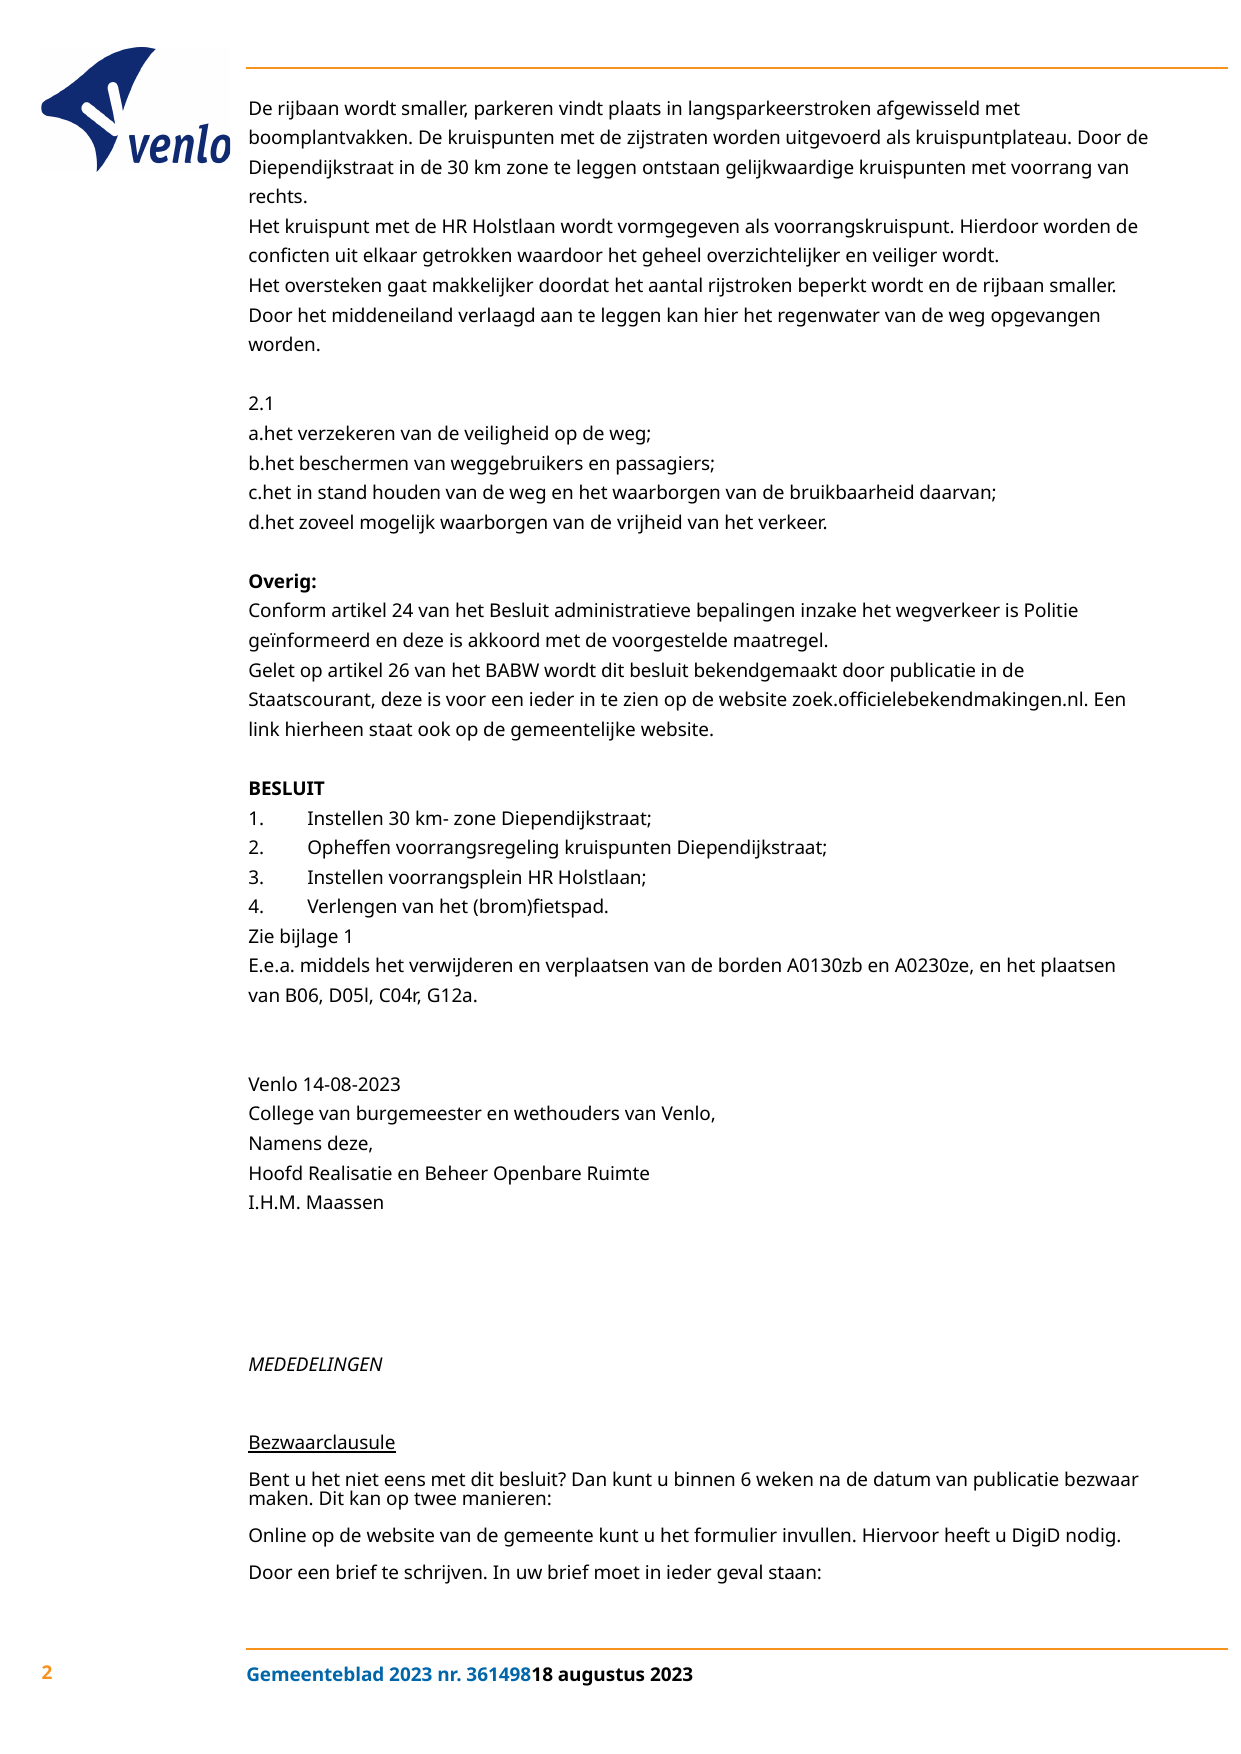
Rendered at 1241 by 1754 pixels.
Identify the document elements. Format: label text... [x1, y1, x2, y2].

text I.H.M. Maassen [248, 1189, 1152, 1215]
text Bent u het niet eens met dit besluit? Dan kunt u binnen 6 weken na de datum van publicatie bezwaar maken. Dit kan op twee manieren: [248, 1471, 1152, 1510]
list Verlengen van het (brom)fietspad. [248, 893, 1152, 919]
text Door een brief te schrijven. In uw brief moet in ieder geval staan: [248, 1564, 1152, 1584]
text College van burgemeester en wethouders van Venlo, [248, 1101, 1152, 1126]
picture [41, 47, 231, 172]
text a.het verzekeren van de veiligheid op de weg; [248, 420, 1152, 446]
text Bezwaarclausule [248, 1434, 1152, 1453]
text Het kruispunt met de HR Holstlaan wordt vormgegeven als voorrangskruispunt. Hierdoor worden de conficten uit elkaar getrokken waardoor het geheel overzichtelijker en veiliger wordt. [248, 213, 1152, 268]
list Opheffen voorrangsregeling kruispunten Diependijkstraat; [248, 834, 1152, 860]
text Zie bijlage 1 [248, 923, 1152, 949]
text Online op de website van de gemeente kunt u het formulier invullen. Hiervoor heeft u DigiD nodig. [248, 1527, 1152, 1547]
text Venlo 14-08-2023 [248, 1071, 1152, 1097]
text Hoofd Realisatie en Beheer Openbare Ruimte [248, 1160, 1152, 1186]
text Door het middeneiland verlaagd aan te leggen kan hier het regenwater van de weg opgevangen worden. [248, 302, 1152, 357]
list Instellen voorrangsplein HR Holstlaan; [248, 864, 1152, 890]
text MEDEDELINGEN [248, 1351, 1152, 1377]
text Namens deze, [248, 1130, 1152, 1156]
text Conform artikel 24 van het Besluit administratieve bepalingen inzake het wegverkeer is Politie geïnformeerd en deze is akkoord met de voorgestelde maatregel. [248, 598, 1152, 653]
text b.het beschermen van weggebruikers en passagiers; [248, 450, 1152, 476]
text Het oversteken gaat makkelijker doordat het aantal rijstroken beperkt wordt en de rijbaan smaller. [248, 272, 1152, 298]
text BESLUIT [248, 775, 1152, 801]
text c.het in stand houden van de weg en het waarborgen van de bruikbaarheid daarvan; [248, 479, 1152, 505]
text E.e.a. middels het verwijderen en verplaatsen van de borden A0130zb en A0230ze, en het plaatsen van B06, D05l, C04r, G12a. [248, 953, 1152, 1008]
text Gelet op artikel 26 van het BABW wordt dit besluit bekendgemaakt door publicatie in de Staatscourant, deze is voor een ieder in te zien op de website zoek.officielebekendmakingen.nl. Een link hierheen staat ook op de gemeentelijke website. [248, 657, 1152, 742]
text d.het zoveel mogelijk waarborgen van de vrijheid van het verkeer. [248, 509, 1152, 535]
text Overig: [248, 568, 1152, 594]
text De rijbaan wordt smaller, parkeren vindt plaats in langsparkeerstroken afgewisseld met boomplantvakken. De kruispunten met de zijstraten worden uitgevoerd als kruispuntplateau. Door de Diependijkstraat in de 30 km zone te leggen ontstaan gelijkwaardige kruispunten met voorrang van rechts. [248, 95, 1152, 209]
text 2.1 [248, 391, 1152, 416]
list Instellen 30 km- zone Diependijkstraat; [248, 805, 1152, 831]
